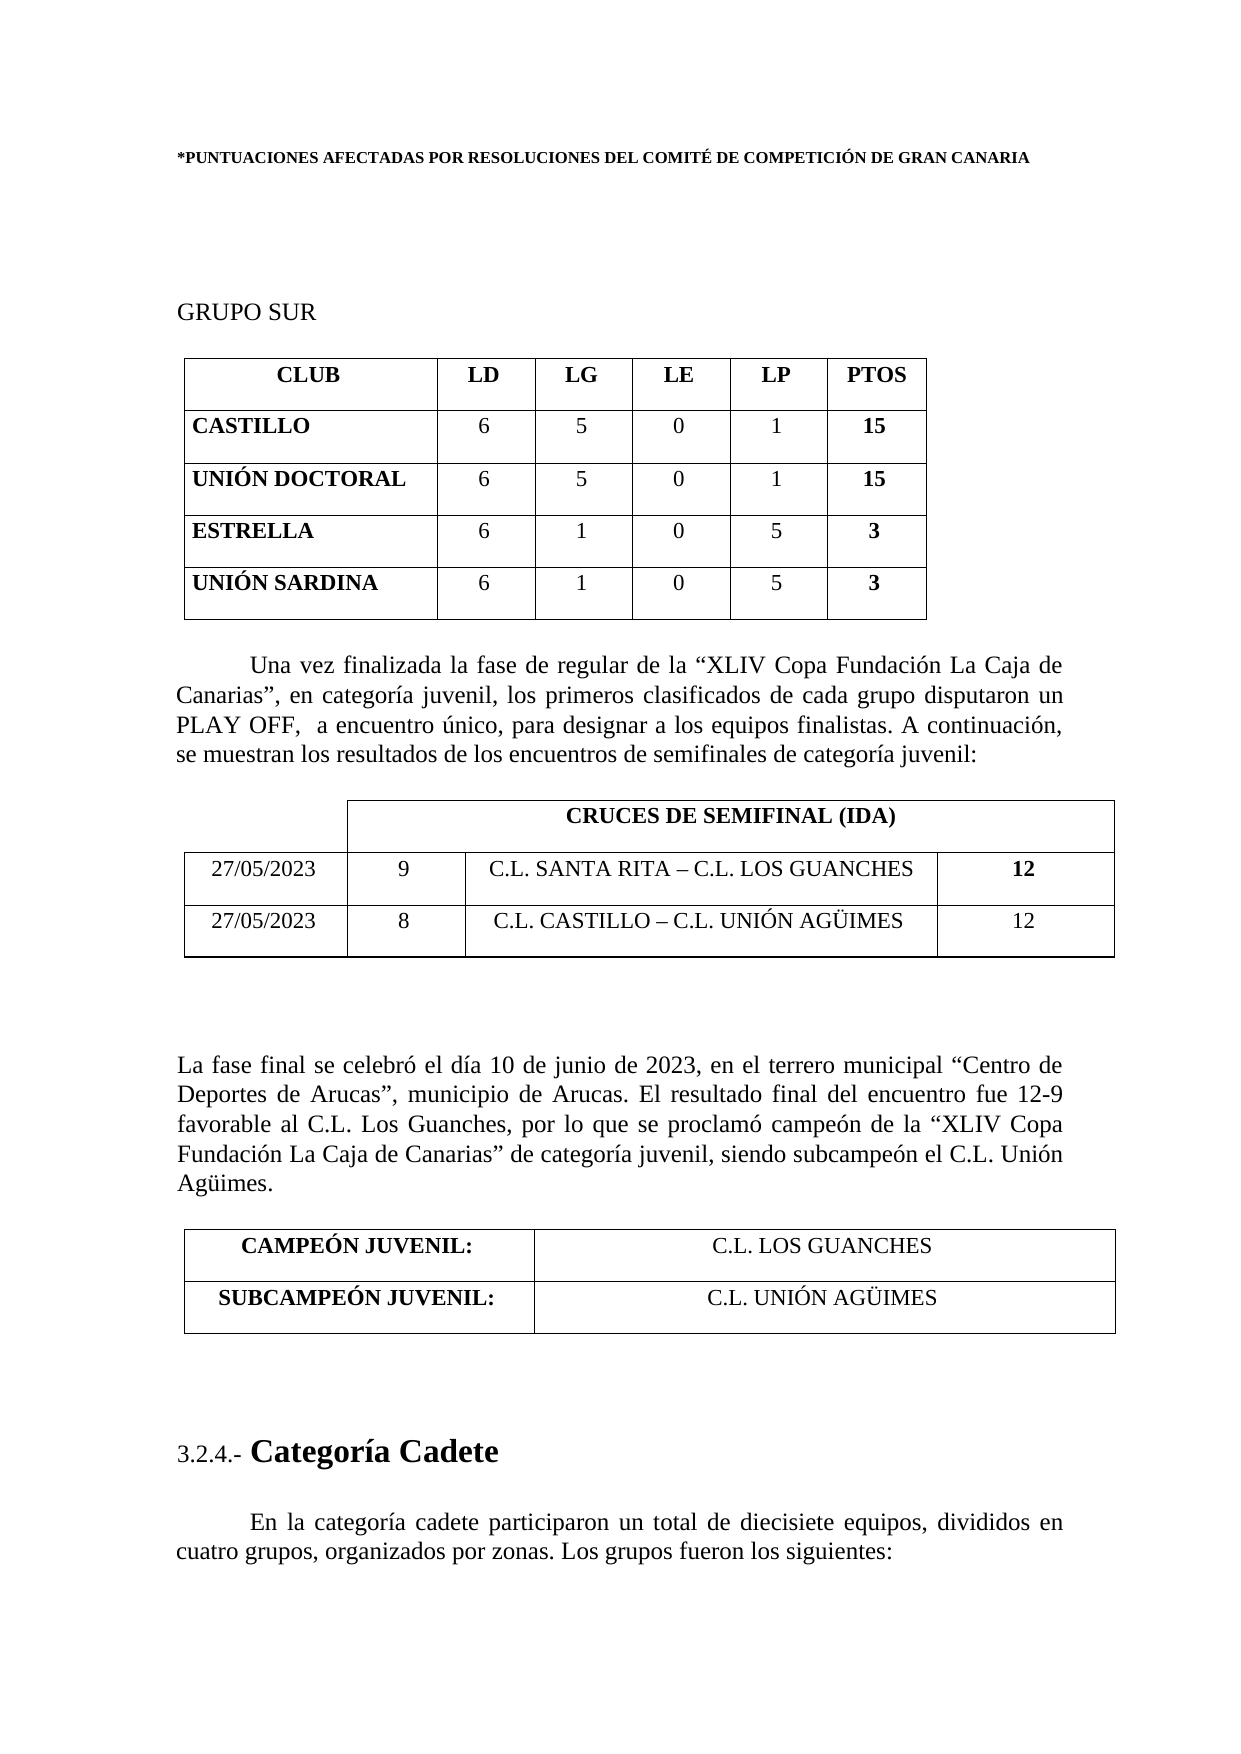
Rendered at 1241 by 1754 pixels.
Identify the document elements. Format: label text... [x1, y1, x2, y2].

table_cell 6 [438, 568, 535, 619]
table_header [938, 801, 1114, 852]
table_cell 3 [828, 516, 926, 567]
table_cell 3 [828, 568, 926, 619]
table_cell C.L. CASTILLO – C.L. UNIÓN AGÜIMES [466, 906, 937, 956]
table_cell 6 [438, 464, 535, 515]
table_header LP [731, 359, 827, 410]
table_cell CASTILLO [185, 411, 437, 462]
table_cell 27/05/2023 [185, 853, 347, 904]
table_header LD [438, 359, 535, 410]
table_cell 6 [438, 516, 535, 567]
table_header CRUCES DE SEMIFINAL (IDA) [465, 801, 938, 852]
table_cell 5 [536, 464, 632, 515]
subtitle *PUNTUACIONES AFECTADAS POR RESOLUCIONES DEL COMITÉ DE COMPETICIÓN DE GRAN CANARIA [177, 148, 1065, 167]
table_cell C.L. SANTA RITA – C.L. LOS GUANCHES [466, 853, 937, 904]
table_header LG [536, 359, 632, 410]
text Una vez finalizada la fase de regular de la “XLIV Copa Fundación La Caja de Canarias”, en categoría juvenil, los primeros clasificados de cada grupo disputaron un PLAY OFF, a encuentro único, para designar a los equipos finalistas. A continuación, se muestran los resultados de los encuentros de semifinales de categoría juvenil: [176, 651, 1064, 768]
table_cell 12 [938, 906, 1114, 956]
text En la categoría cadete participaron un total de diecisiete equipos, divididos en cuatro grupos, organizados por zonas. Los grupos fueron los siguientes: [176, 1507, 1064, 1565]
table_cell 0 [633, 411, 730, 462]
table_cell UNIÓN DOCTORAL [185, 464, 437, 515]
subtitle 3.2.4.- Categoría Cadete [177, 1420, 1130, 1472]
table_cell 5 [731, 568, 827, 619]
table_cell 0 [633, 516, 730, 567]
table_cell SUBCAMPEÓN JUVENIL: [185, 1282, 534, 1333]
table_header CAMPEÓN JUVENIL: [185, 1230, 534, 1281]
table_header CLUB [185, 359, 437, 410]
table_cell 1 [536, 516, 632, 567]
table_header [348, 801, 465, 852]
table_cell ESTRELLA [185, 516, 437, 567]
table_cell 0 [633, 464, 730, 515]
table_cell 5 [731, 516, 827, 567]
table_cell 27/05/2023 [185, 906, 347, 956]
table_cell 9 [348, 853, 465, 904]
table_cell 15 [828, 411, 926, 462]
table_cell UNIÓN SARDINA [185, 568, 437, 619]
table_cell 1 [731, 464, 827, 515]
table_cell 15 [828, 464, 926, 515]
table_header PTOS [828, 359, 926, 410]
table_header C.L. LOS GUANCHES [535, 1230, 1115, 1281]
table_cell 6 [438, 411, 535, 462]
text La fase final se celebró el día 10 de junio de 2023, en el terrero municipal “Centro de Deportes de Arucas”, municipio de Arucas. El resultado final del encuentro fue 12-9 favorable al C.L. Los Guanches, por lo que se proclamó campeón de la “XLIV Copa Fundación La Caja de Canarias” de categoría juvenil, siendo subcampeón el C.L. Unión Agüimes. [177, 1050, 1064, 1197]
text GRUPO SUR [177, 297, 1064, 326]
table_cell 12 [938, 853, 1114, 904]
table_header [185, 800, 347, 852]
table_cell 1 [536, 568, 632, 619]
table_cell 8 [348, 906, 465, 956]
table_cell 0 [633, 568, 730, 619]
table_cell 5 [536, 411, 632, 462]
table_cell C.L. UNIÓN AGÜIMES [535, 1282, 1115, 1333]
table_header LE [633, 359, 730, 410]
table_cell 1 [731, 411, 827, 462]
